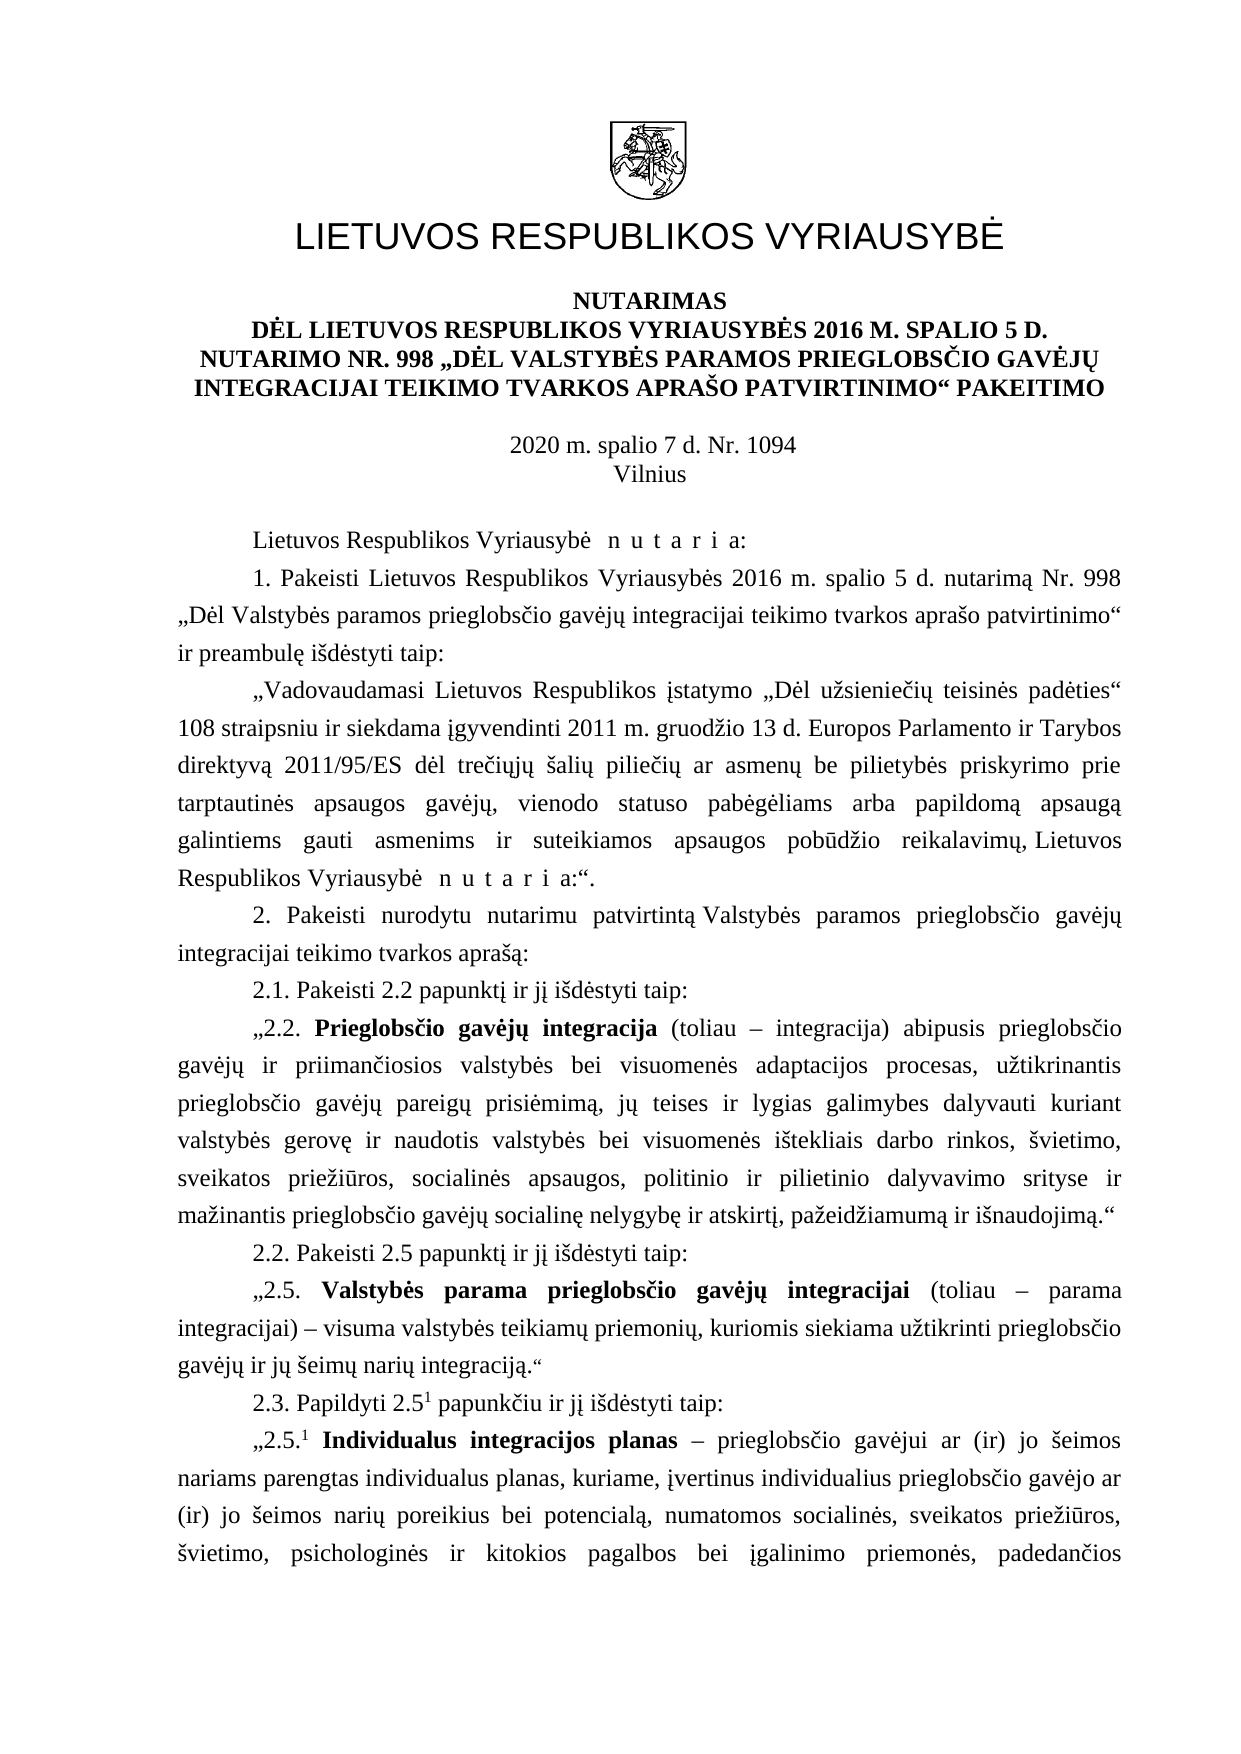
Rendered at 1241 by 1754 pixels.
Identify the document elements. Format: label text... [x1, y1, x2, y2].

text Lietuvos Respublikos Vyriausybė [177, 214, 1122, 258]
text Lietuvos Respublikos Vyriausybė nutaria: [177, 516, 1122, 554]
text „2.5. Valstybės parama prieglobsčio gavėjų integracijai (toliau – parama integracijai) – visuma valstybės teikiamų priemonių, kuriomis siekiama užtikrinti prieglobsčio gavėjų ir jų šeimų narių integraciją.“ [177, 1266, 1122, 1379]
text „2.5.1 Individualus integracijos planas – prieglobsčio gavėjui ar (ir) jo šeimos nariams parengtas individualus planas, kuriame, įvertinus individualius prieglobsčio gavėjo ar (ir) jo šeimos narių poreikius bei potencialą, numatomos socialinės, sveikatos priežiūros, švietimo, psichologinės ir kitokios pagalbos bei įgalinimo priemonės, padedančios [177, 1416, 1122, 1566]
text Vilnius [177, 459, 1122, 488]
text 2.1. Pakeisti 2.2 papunktį ir jį išdėstyti taip: [177, 966, 1122, 1004]
text nutarimas [177, 286, 1122, 315]
text „2.2. Prieglobsčio gavėjų integracija (toliau – integracija) abipusis prieglobsčio gavėjų ir priimančiosios valstybės bei visuomenės adaptacijos procesas, užtikrinantis prieglobsčio gavėjų pareigų prisiėmimą, jų teises ir lygias galimybes dalyvauti kuriant valstybės gerovę ir naudotis valstybės bei visuomenės ištekliais darbo rinkos, švietimo, sveikatos priežiūros, socialinės apsaugos, politinio ir pilietinio dalyvavimo srityse ir mažinantis prieglobsčio gavėjų socialinę nelygybę ir atskirtį, pažeidžiamumą ir išnaudojimą.“ [177, 1004, 1122, 1229]
text 2020 m. spalio 7 d. Nr. 1094 [177, 430, 1122, 459]
text 2.2. Pakeisti 2.5 papunktį ir jį išdėstyti taip: [177, 1229, 1122, 1266]
text 2.3. Papildyti 2.51 papunkčiu ir jį išdėstyti taip: [177, 1379, 1122, 1416]
text 1. Pakeisti Lietuvos Respublikos Vyriausybės 2016 m. spalio 5 d. nutarimą Nr. 998 „Dėl Valstybės paramos prieglobsčio gavėjų integracijai teikimo tvarkos aprašo patvirtinimo“ ir preambulę išdėstyti taip: [177, 554, 1122, 666]
text „Vadovaudamasi Lietuvos Respublikos įstatymo „Dėl užsieniečių teisinės padėties“ 108 straipsniu ir siekdama įgyvendinti 2011 m. gruodžio 13 d. Europos Parlamento ir Tarybos direktyvą 2011/95/ES dėl trečiųjų šalių piliečių ar asmenų be pilietybės priskyrimo prie tarptautinės apsaugos gavėjų, vienodo statuso pabėgėliams arba papildomą apsaugą galintiems gauti asmenims ir suteikiamos apsaugos pobūdžio reikalavimų, Lietuvos Respublikos Vyriausybė nutaria:“. [177, 666, 1122, 891]
text DĖL LIETUVOS RESPUBLIKOS VYRIAUSYBĖS 2016 M. SPALIO 5 D. NUTARIMO NR. 998 „DĖL VALSTYBĖS PARAMOS PRIEGLOBSČIO GAVĖJŲ INTEGRACIJAI TEIKIMO TVARKOS APRAŠO PATVIRTINIMO“ PAKEITIMO [177, 315, 1122, 401]
text 2. Pakeisti nurodytu nutarimu patvirtintą Valstybės paramos prieglobsčio gavėjų integracijai teikimo tvarkos aprašą: [177, 891, 1122, 966]
